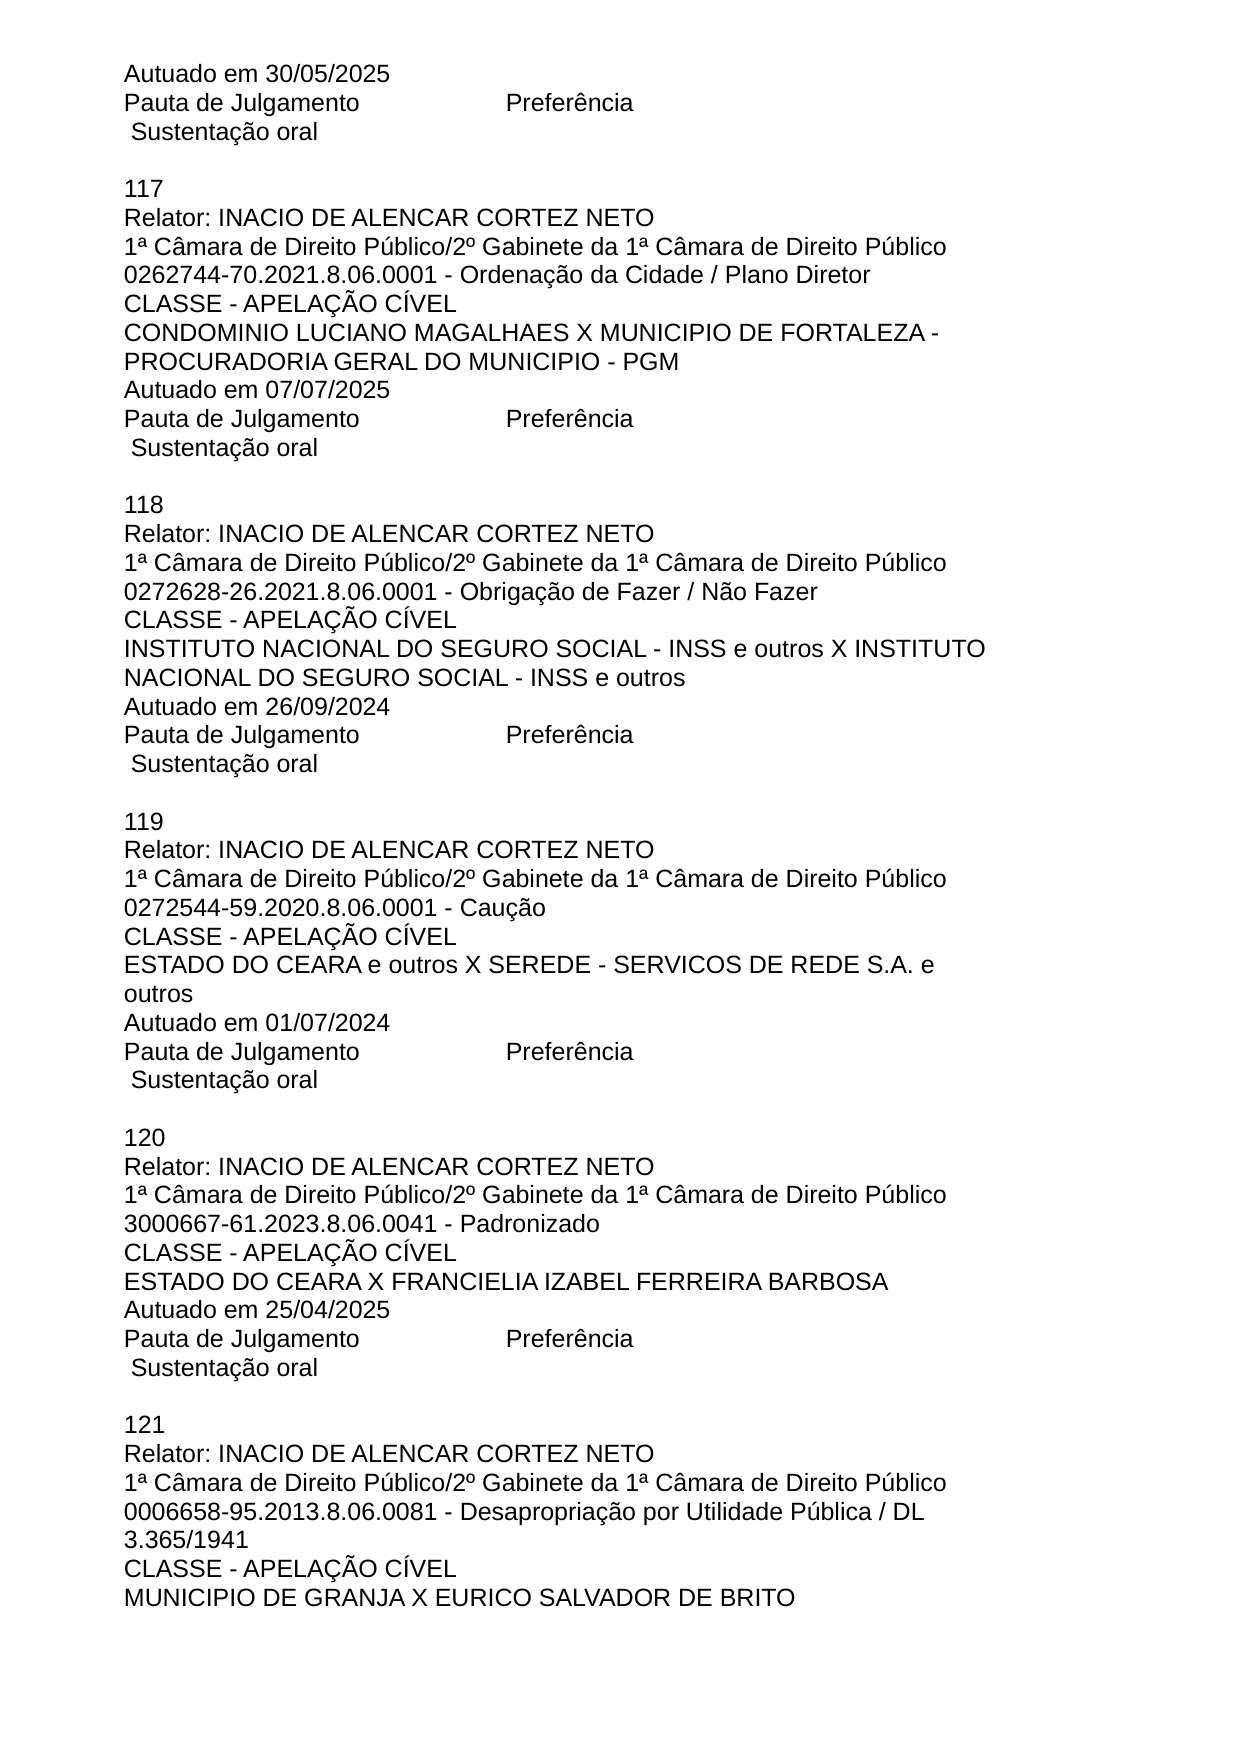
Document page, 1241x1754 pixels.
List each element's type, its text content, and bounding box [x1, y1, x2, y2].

text 1ª Câmara de Direito Público/2º Gabinete da 1ª Câmara de Direito Público [124, 232, 989, 260]
text Sustentação oral [124, 117, 989, 145]
text Autuado em 26/09/2024 [124, 692, 989, 720]
text 1ª Câmara de Direito Público/2º Gabinete da 1ª Câmara de Direito Público [124, 548, 989, 577]
text Pauta de Julgamento Preferência [124, 88, 989, 117]
text Pauta de Julgamento Preferência [124, 720, 989, 749]
text INSTITUTO NACIONAL DO SEGURO SOCIAL - INSS e outros X INSTITUTO NACIONAL DO SEGURO SOCIAL - INSS e outros [124, 634, 989, 692]
text 119 [124, 807, 989, 835]
text CLASSE - APELAÇÃO CÍVEL [124, 922, 989, 950]
text 0006658-95.2013.8.06.0081 - Desapropriação por Utilidade Pública / DL 3.365/1941 [124, 1497, 989, 1554]
text 121 [124, 1410, 989, 1439]
text Relator: INACIO DE ALENCAR CORTEZ NETO [124, 835, 989, 864]
text Pauta de Julgamento Preferência [124, 1037, 989, 1065]
text CONDOMINIO LUCIANO MAGALHAES X MUNICIPIO DE FORTALEZA - PROCURADORIA GERAL DO MUNICIPIO - PGM [124, 318, 989, 375]
text Pauta de Julgamento Preferência [124, 404, 989, 433]
text 0272628-26.2021.8.06.0001 - Obrigação de Fazer / Não Fazer [124, 577, 989, 605]
text 1ª Câmara de Direito Público/2º Gabinete da 1ª Câmara de Direito Público [124, 1468, 989, 1497]
text Relator: INACIO DE ALENCAR CORTEZ NETO [124, 1439, 989, 1468]
text CLASSE - APELAÇÃO CÍVEL [124, 289, 989, 318]
text CLASSE - APELAÇÃO CÍVEL [124, 605, 989, 634]
text Autuado em 25/04/2025 [124, 1295, 989, 1324]
text CLASSE - APELAÇÃO CÍVEL [124, 1238, 989, 1267]
text Autuado em 07/07/2025 [124, 375, 989, 404]
text Relator: INACIO DE ALENCAR CORTEZ NETO [124, 203, 989, 232]
text Sustentação oral [124, 749, 989, 778]
text Autuado em 30/05/2025 [124, 59, 989, 88]
text 0262744-70.2021.8.06.0001 - Ordenação da Cidade / Plano Diretor [124, 260, 989, 289]
text 1ª Câmara de Direito Público/2º Gabinete da 1ª Câmara de Direito Público [124, 864, 989, 893]
text 3000667-61.2023.8.06.0041 - Padronizado [124, 1209, 989, 1238]
text CLASSE - APELAÇÃO CÍVEL [124, 1554, 989, 1583]
text 1ª Câmara de Direito Público/2º Gabinete da 1ª Câmara de Direito Público [124, 1180, 989, 1209]
text Sustentação oral [124, 1065, 989, 1094]
text Autuado em 01/07/2024 [124, 1008, 989, 1037]
text 118 [124, 490, 989, 519]
text Sustentação oral [124, 1353, 989, 1382]
text 0272544-59.2020.8.06.0001 - Caução [124, 893, 989, 922]
text Relator: INACIO DE ALENCAR CORTEZ NETO [124, 519, 989, 548]
text ESTADO DO CEARA X FRANCIELIA IZABEL FERREIRA BARBOSA [124, 1267, 989, 1295]
text Relator: INACIO DE ALENCAR CORTEZ NETO [124, 1152, 989, 1180]
text 117 [124, 174, 989, 203]
text 120 [124, 1123, 989, 1152]
text MUNICIPIO DE GRANJA X EURICO SALVADOR DE BRITO [124, 1583, 989, 1612]
text Pauta de Julgamento Preferência [124, 1324, 989, 1353]
text Sustentação oral [124, 433, 989, 462]
text ESTADO DO CEARA e outros X SEREDE - SERVICOS DE REDE S.A. e outros [124, 950, 989, 1008]
